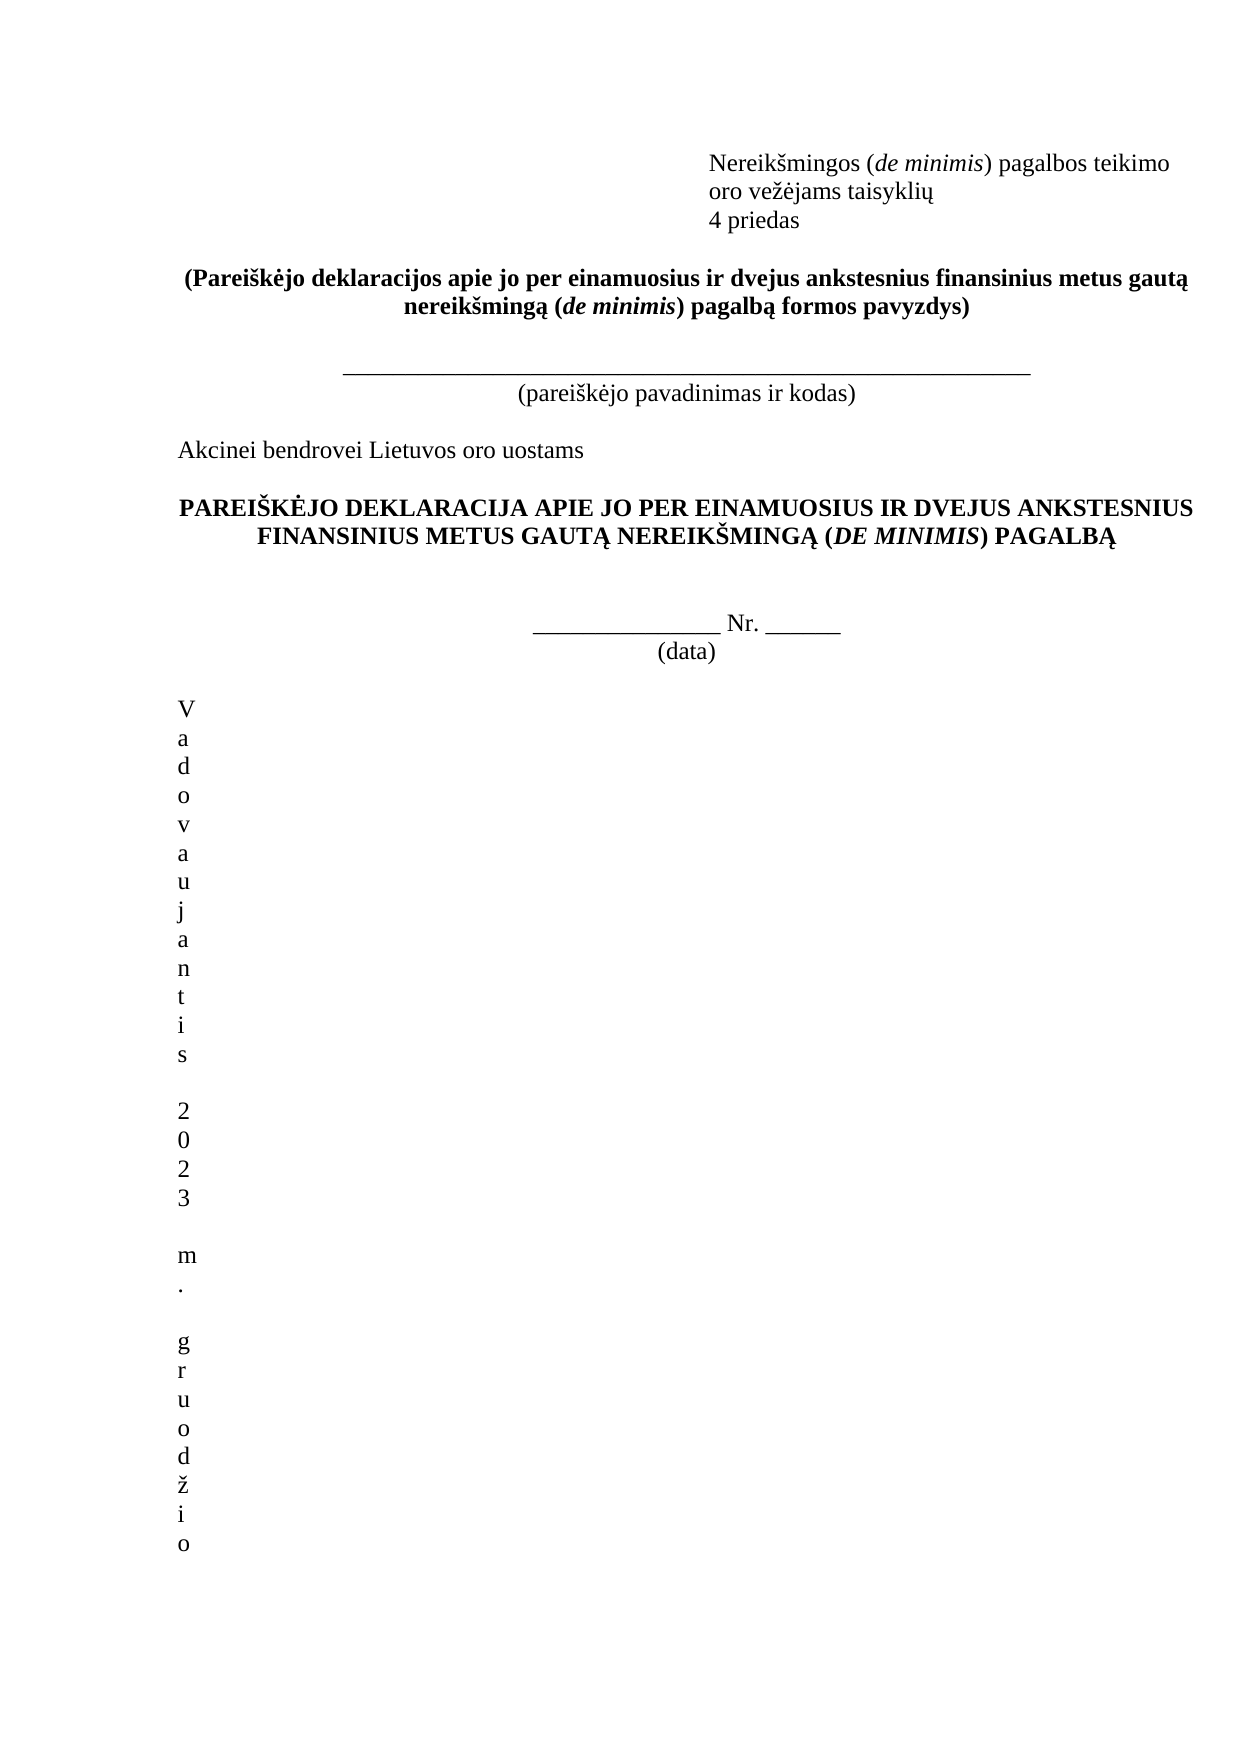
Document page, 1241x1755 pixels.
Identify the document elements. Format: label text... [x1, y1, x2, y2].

text oro vežėjams taisyklių [709, 176, 1196, 205]
text (Pareiškėjo deklaracijos apie jo per einamuosius ir dvejus ankstesnius finansinius metus gautą nereikšmingą (de minimis) pagalbą formos pavyzdys) [177, 263, 1196, 320]
text Nereikšmingos (de minimis) pagalbos teikimo [709, 148, 1196, 176]
text (data) [177, 636, 1196, 665]
text Akcinei bendrovei Lietuvos oro uostams [177, 435, 1196, 464]
text _______________ Nr. ______ [177, 608, 1196, 636]
text 4 priedas [709, 205, 1196, 234]
text _______________________________________________________ [177, 349, 1196, 378]
text (pareiškėjo pavadinimas ir kodas) [177, 378, 1196, 406]
text PAREIŠKĖJO DEKLARACIJA APIE JO PER EINAMUOSIUS IR DVEJUS ANKSTESNIUS FINANSINIUS METUS GAUTĄ NEREIKŠMINGĄ (DE MINIMIS) PAGALBĄ [177, 493, 1196, 550]
